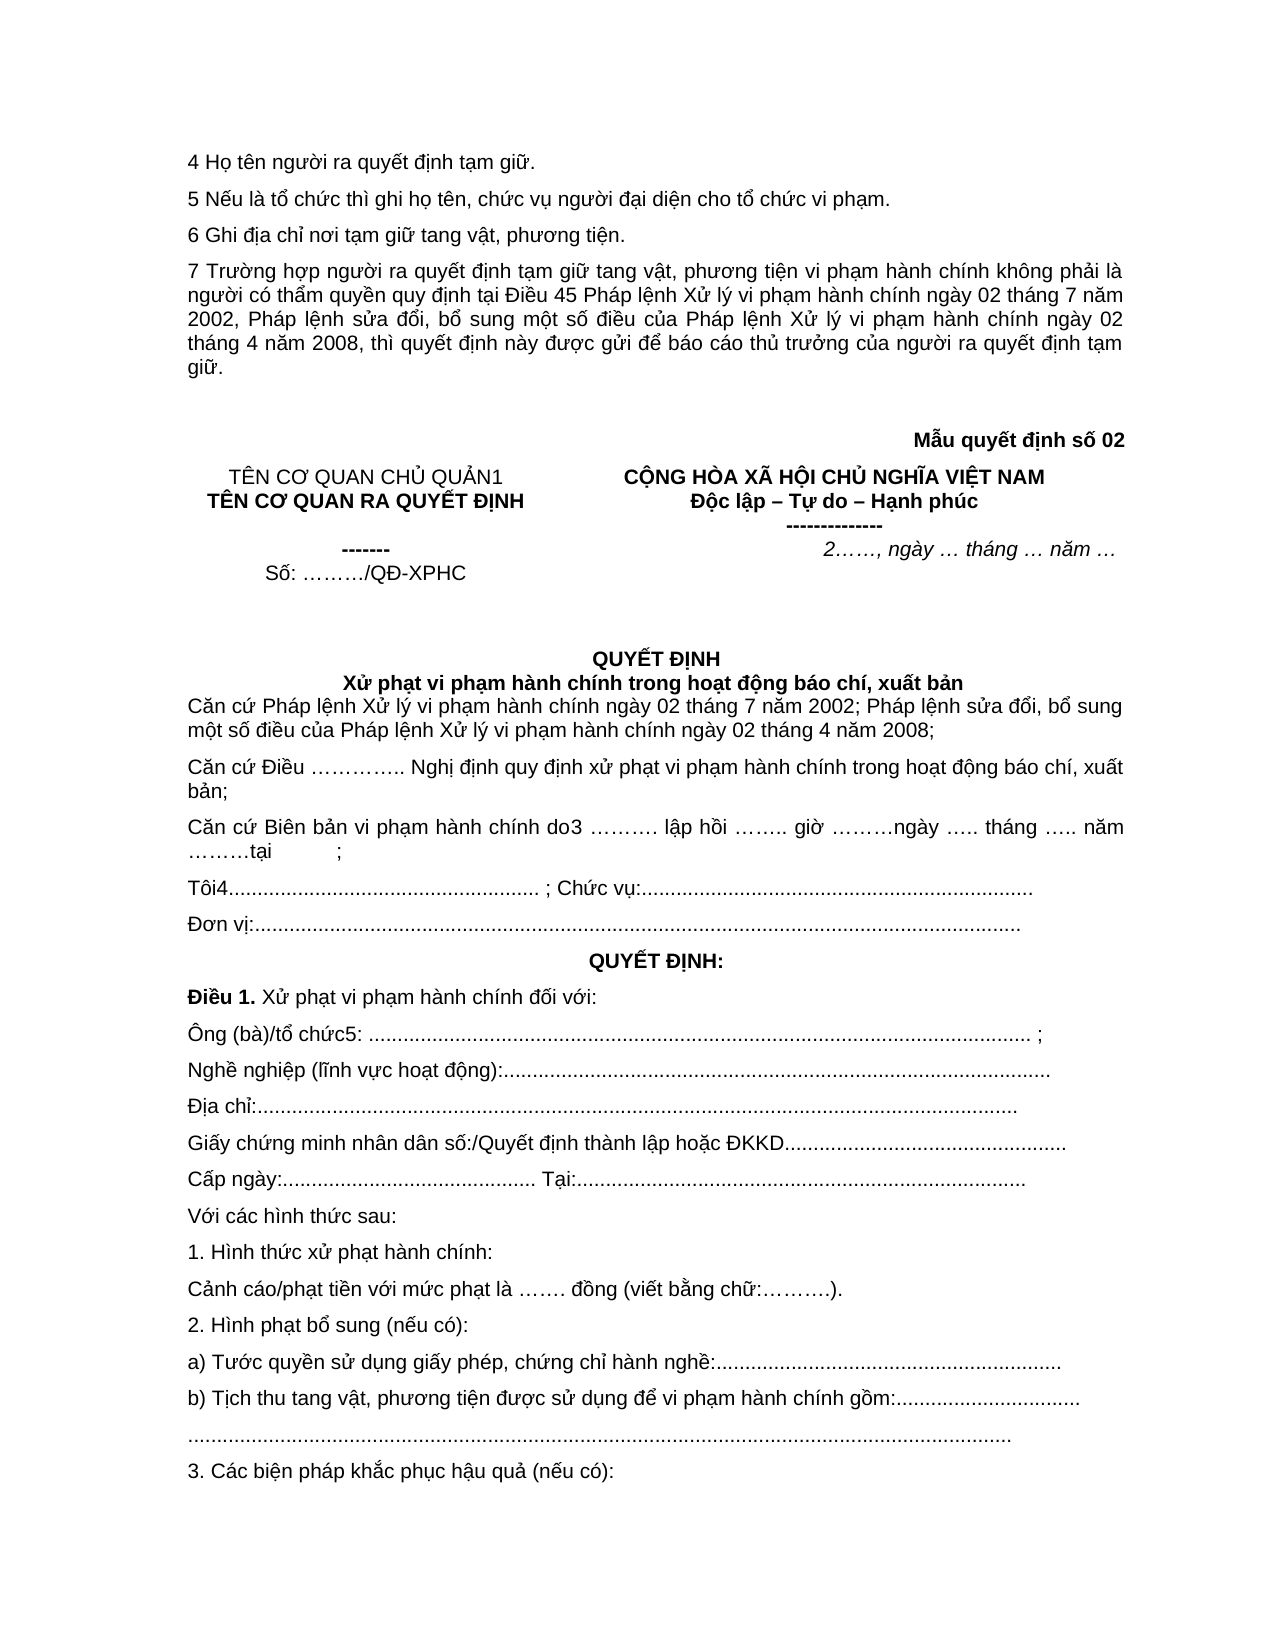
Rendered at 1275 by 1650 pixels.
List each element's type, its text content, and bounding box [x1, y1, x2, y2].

table_header TÊN CƠ QUAN CHỦ QUẢN1 TÊN CƠ QUAN RA QUYẾT ĐỊNH ------- Số: ………/QĐ-XPHC [188, 465, 544, 610]
text 1. Hình thức xử phạt hành chính: [187, 1240, 1125, 1264]
text Cảnh cáo/phạt tiền với mức phạt là ……. đồng (viết bằng chữ:……….). [187, 1277, 1125, 1301]
text Ông (bà)/tổ chức5: ................................................................................................................... ; [187, 1021, 1125, 1045]
text a) Tước quyền sử dụng giấy phép, chứng chỉ hành nghề:............................................................ [187, 1349, 1125, 1373]
text 5 Nếu là tổ chức thì ghi họ tên, chức vụ người đại diện cho tổ chức vi phạm. [187, 186, 1125, 210]
text 4 Họ tên người ra quyết định tạm giữ. [187, 150, 1125, 174]
text Điều 1. Xử phạt vi phạm hành chính đối với: [187, 985, 1125, 1009]
text Với các hình thức sau: [187, 1204, 1125, 1228]
text Đơn vị:..................................................................................................................................... [187, 912, 1125, 936]
text Nghề nghiệp (lĩnh vực hoạt động):............................................................................................... [187, 1058, 1125, 1082]
table_header CỘNG HÒA XÃ HỘI CHỦ NGHĨA VIỆT NAM Độc lập – Tự do – Hạnh phúc -------------- 2……, ngày … tháng … năm … [544, 465, 1125, 610]
text ............................................................................................................................................... [187, 1422, 1125, 1446]
text Cấp ngày:............................................ Tại:.............................................................................. [187, 1167, 1125, 1191]
text Địa chỉ:.................................................................................................................................... [187, 1094, 1125, 1118]
text Căn cứ Điều ………….. Nghị định quy định xử phạt vi phạm hành chính trong hoạt động báo chí, xuất bản; [187, 755, 1125, 803]
text b) Tịch thu tang vật, phương tiện được sử dụng để vi phạm hành chính gồm:................................ [187, 1386, 1125, 1410]
text Tôi4...................................................... ; Chức vụ:.................................................................... [187, 876, 1125, 899]
text Xử phạt vi phạm hành chính trong hoạt động báo chí, xuất bản [187, 670, 1125, 694]
text Giấy chứng minh nhân dân số:/Quyết định thành lập hoặc ĐKKD................................................. [187, 1131, 1125, 1155]
text 3. Các biện pháp khắc phục hậu quả (nếu có): [187, 1459, 1125, 1483]
text QUYẾT ĐỊNH: [187, 948, 1125, 972]
text 6 Ghi địa chỉ nơi tạm giữ tang vật, phương tiện. [187, 223, 1125, 247]
text Căn cứ Pháp lệnh Xử lý vi phạm hành chính ngày 02 tháng 7 năm 2002; Pháp lệnh sửa đổi, bổ sung một số điều của Pháp lệnh Xử lý vi phạm hành chính ngày 02 tháng 4 năm 2008; [187, 694, 1125, 742]
text Mẫu quyết định số 02 [187, 428, 1125, 452]
text Căn cứ Biên bản vi phạm hành chính do3 ………. lập hồi …….. giờ ………ngày ….. tháng ….. năm ………tại ; [187, 815, 1125, 863]
text QUYẾT ĐỊNH [187, 646, 1125, 670]
text 7 Trường hợp người ra quyết định tạm giữ tang vật, phương tiện vi phạm hành chính không phải là người có thẩm quyền quy định tại Điều 45 Pháp lệnh Xử lý vi phạm hành chính ngày 02 tháng 7 năm 2002, Pháp lệnh sửa đổi, bổ sung một số điều của Pháp lệnh Xử lý vi phạm hành chính ngày 02 tháng 4 năm 2008, thì quyết định này được gửi để báo cáo thủ trưởng của người ra quyết định tạm giữ. [187, 259, 1125, 379]
text 2. Hình phạt bổ sung (nếu có): [187, 1313, 1125, 1337]
